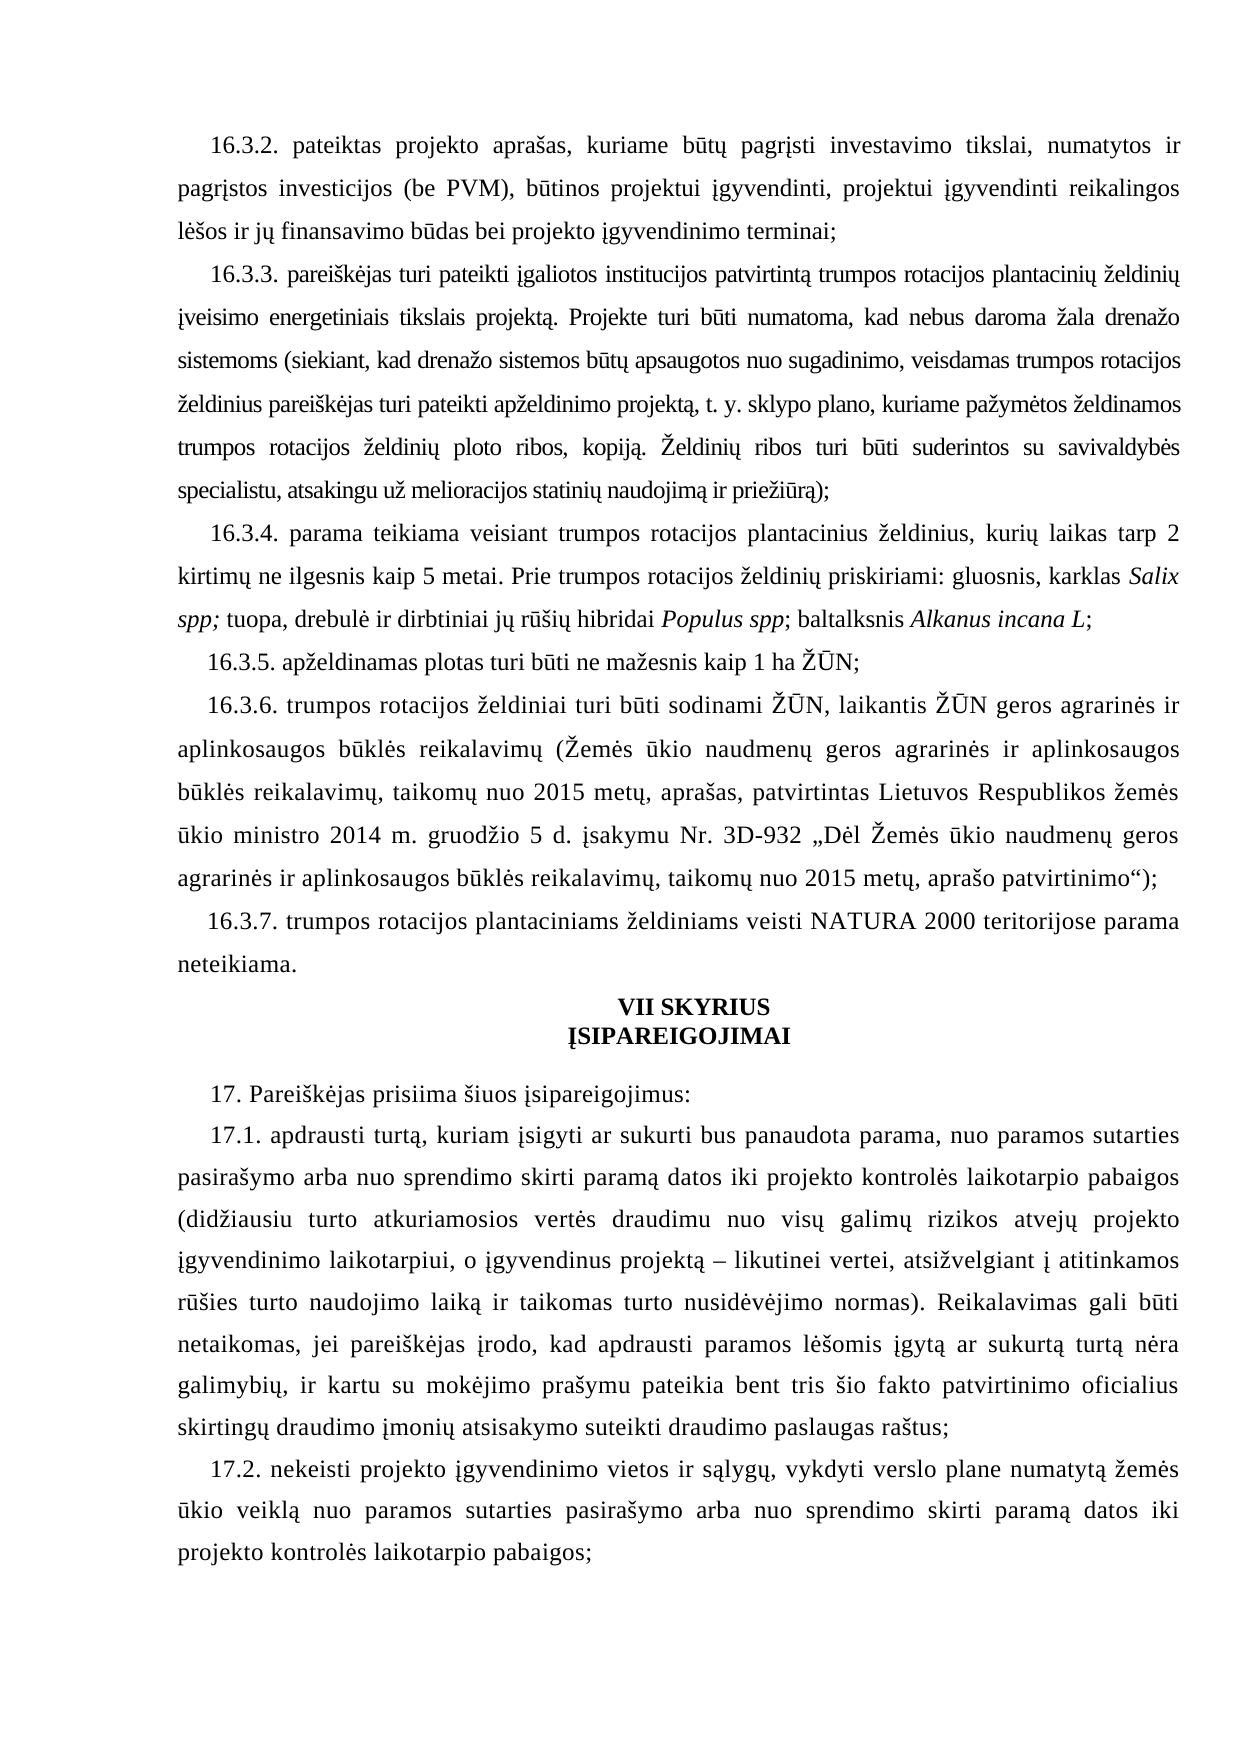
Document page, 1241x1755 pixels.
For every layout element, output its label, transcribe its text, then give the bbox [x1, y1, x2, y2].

text 16.3.4. parama teikiama veisiant trumpos rotacijos plantacinius želdinius, kurių laikas tarp 2 kirtimų ne ilgesnis kaip 5 metai. Prie trumpos rotacijos želdinių priskiriami: gluosnis, karklas Salix spp; tuopa, drebulė ir dirbtiniai jų rūšių hibridai Populus spp; baltalksnis Alkanus incana L; [177, 518, 1181, 633]
text 16.3.7. trumpos rotacijos plantaciniams želdiniams veisti NATURA 2000 teritorijose parama neteikiama. [177, 906, 1181, 978]
text ĮSIPAREIGOJIMAI [177, 1021, 1181, 1050]
text 17. Pareiškėjas prisiima šiuos įsipareigojimus: [177, 1079, 1181, 1107]
text 17.2. nekeisti projekto įgyvendinimo vietos ir sąlygų, vykdyti verslo plane numatytą žemės ūkio veiklą nuo paramos sutarties pasirašymo arba nuo sprendimo skirti paramą datos iki projekto kontrolės laikotarpio pabaigos; [177, 1454, 1181, 1566]
text 16.3.6. trumpos rotacijos želdiniai turi būti sodinami ŽŪN, laikantis ŽŪN geros agrarinės ir aplinkosaugos būklės reikalavimų (Žemės ūkio naudmenų geros agrarinės ir aplinkosaugos būklės reikalavimų, taikomų nuo 2015 metų, aprašas, patvirtintas Lietuvos Respublikos žemės ūkio ministro 2014 m. gruodžio 5 d. įsakymu Nr. 3D-932 „Dėl Žemės ūkio naudmenų geros agrarinės ir aplinkosaugos būklės reikalavimų, taikomų nuo 2015 metų, aprašo patvirtinimo“); [177, 691, 1181, 892]
text 16.3.3. pareiškėjas turi pateikti įgaliotos institucijos patvirtintą trumpos rotacijos plantacinių želdinių įveisimo energetiniais tikslais projektą. Projekte turi būti numatoma, kad nebus daroma žala drenažo sistemoms (siekiant, kad drenažo sistemos būtų apsaugotos nuo sugadinimo, veisdamas trumpos rotacijos želdinius pareiškėjas turi pateikti apželdinimo projektą, t. y. sklypo plano, kuriame pažymėtos želdinamos trumpos rotacijos želdinių ploto ribos, kopiją. Želdinių ribos turi būti suderintos su savivaldybės specialistu, atsakingu už melioracijos statinių naudojimą ir priežiūrą); [177, 259, 1181, 504]
text VII SKYRIUS [177, 992, 1181, 1021]
text 17.1. apdrausti turtą, kuriam įsigyti ar sukurti bus panaudota parama, nuo paramos sutarties pasirašymo arba nuo sprendimo skirti paramą datos iki projekto kontrolės laikotarpio pabaigos (didžiausiu turto atkuriamosios vertės draudimu nuo visų galimų rizikos atvejų projekto įgyvendinimo laikotarpiui, o įgyvendinus projektą – likutinei vertei, atsižvelgiant į atitinkamos rūšies turto naudojimo laiką ir taikomas turto nusidėvėjimo normas). Reikalavimas gali būti netaikomas, jei pareiškėjas įrodo, kad apdrausti paramos lėšomis įgytą ar sukurtą turtą nėra galimybių, ir kartu su mokėjimo prašymu pateikia bent tris šio fakto patvirtinimo oficialius skirtingų draudimo įmonių atsisakymo suteikti draudimo paslaugas raštus; [177, 1120, 1181, 1441]
text 16.3.5. apželdinamas plotas turi būti ne mažesnis kaip 1 ha ŽŪN; [207, 647, 1181, 676]
text 16.3.2. pateiktas projekto aprašas, kuriame būtų pagrįsti investavimo tikslai, numatytos ir pagrįstos investicijos (be PVM), būtinos projektui įgyvendinti, projektui įgyvendinti reikalingos lėšos ir jų finansavimo būdas bei projekto įgyvendinimo terminai; [177, 130, 1181, 245]
